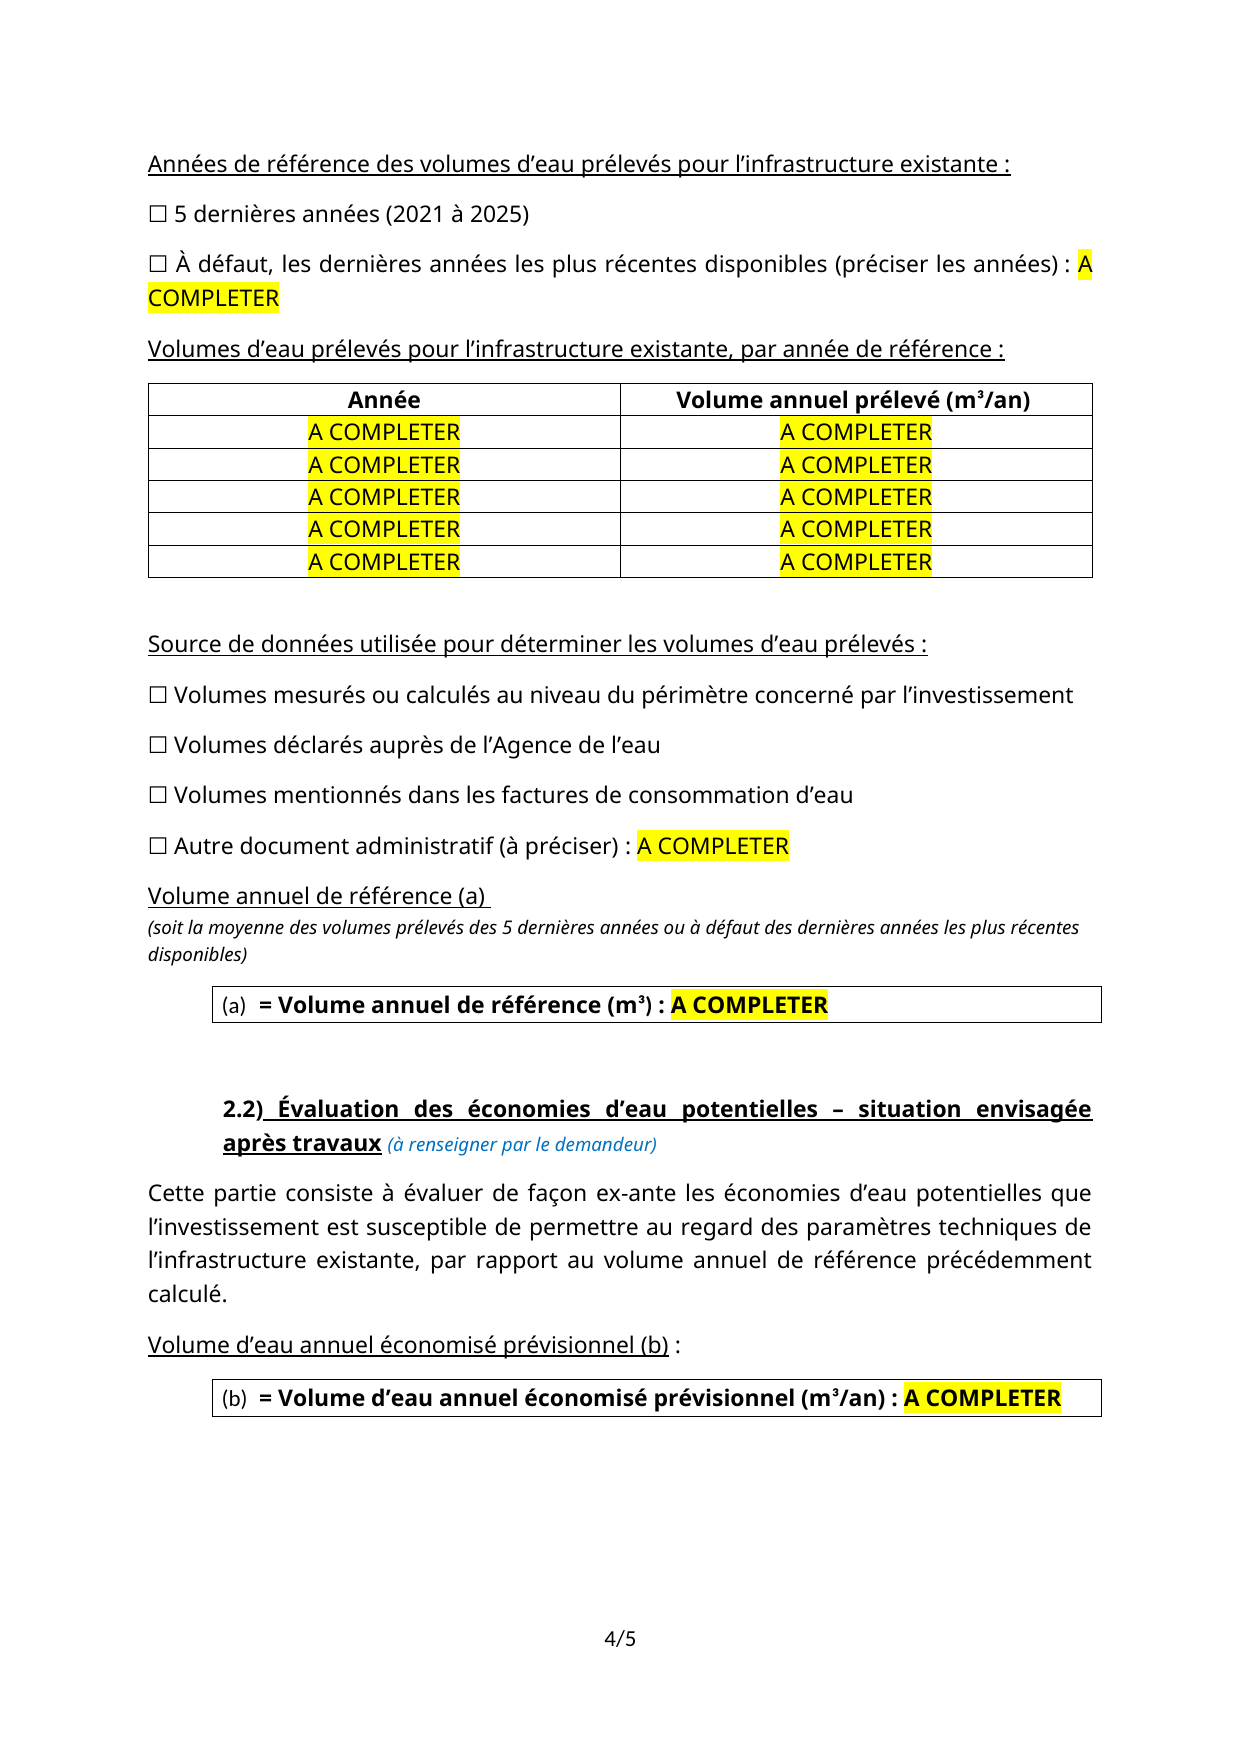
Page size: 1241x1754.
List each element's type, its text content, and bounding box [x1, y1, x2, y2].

list = Volume d’eau annuel économisé prévisionnel (m³/an) : A COMPLETER [213, 1380, 1101, 1416]
table_cell A COMPLETER [149, 416, 620, 448]
text Source de données utilisée pour déterminer les volumes d’eau prélevés : [148, 628, 1093, 659]
table_cell A COMPLETER [149, 481, 620, 512]
table_cell A COMPLETER [621, 416, 1092, 448]
text Cette partie consiste à évaluer de façon ex-ante les économies d’eau potentielles que l’investissement est susceptible de permettre au regard des paramètres techniques de l’infrastructure existante, par rapport au volume annuel de référence précédemment calculé. [148, 1177, 1093, 1309]
text ☐ Volumes mentionnés dans les factures de consommation d’eau [148, 779, 1093, 811]
list 2.2) Évaluation des économies d’eau potentielles – situation envisagée après travaux (à renseigner par le demandeur) [223, 1093, 1093, 1158]
text ☐ 5 dernières années (2021 à 2025) [148, 198, 1093, 229]
table_cell A COMPLETER [149, 449, 620, 480]
table_cell A COMPLETER [621, 513, 1092, 544]
table_header Année [149, 384, 620, 415]
table_cell A COMPLETER [149, 513, 620, 544]
text Volume annuel de référence (a) [148, 880, 1093, 912]
text Volumes d’eau prélevés pour l’infrastructure existante, par année de référence : [148, 333, 1093, 364]
text ☐ Volumes mesurés ou calculés au niveau du périmètre concerné par l’investissement [148, 679, 1093, 710]
table_cell A COMPLETER [621, 546, 1092, 577]
text ☐ Volumes déclarés auprès de l’Agence de l’eau [148, 729, 1093, 760]
text ☐ Autre document administratif (à préciser) : A COMPLETER [148, 830, 1093, 861]
table_header Volume annuel prélevé (m³/an) [621, 384, 1092, 415]
text Volume d’eau annuel économisé prévisionnel (b) : [148, 1329, 1093, 1360]
table_cell A COMPLETER [621, 481, 1092, 512]
list = Volume annuel de référence (m³) : A COMPLETER [213, 987, 1101, 1022]
text ☐ À défaut, les dernières années les plus récentes disponibles (préciser les années) : A COMPLETER [148, 248, 1093, 313]
table_cell A COMPLETER [621, 449, 1092, 480]
text Années de référence des volumes d’eau prélevés pour l’infrastructure existante : [148, 148, 1093, 179]
table_cell A COMPLETER [149, 546, 620, 577]
text (soit la moyenne des volumes prélevés des 5 dernières années ou à défaut des dernières années les plus récentes disponibles) [148, 914, 1093, 967]
